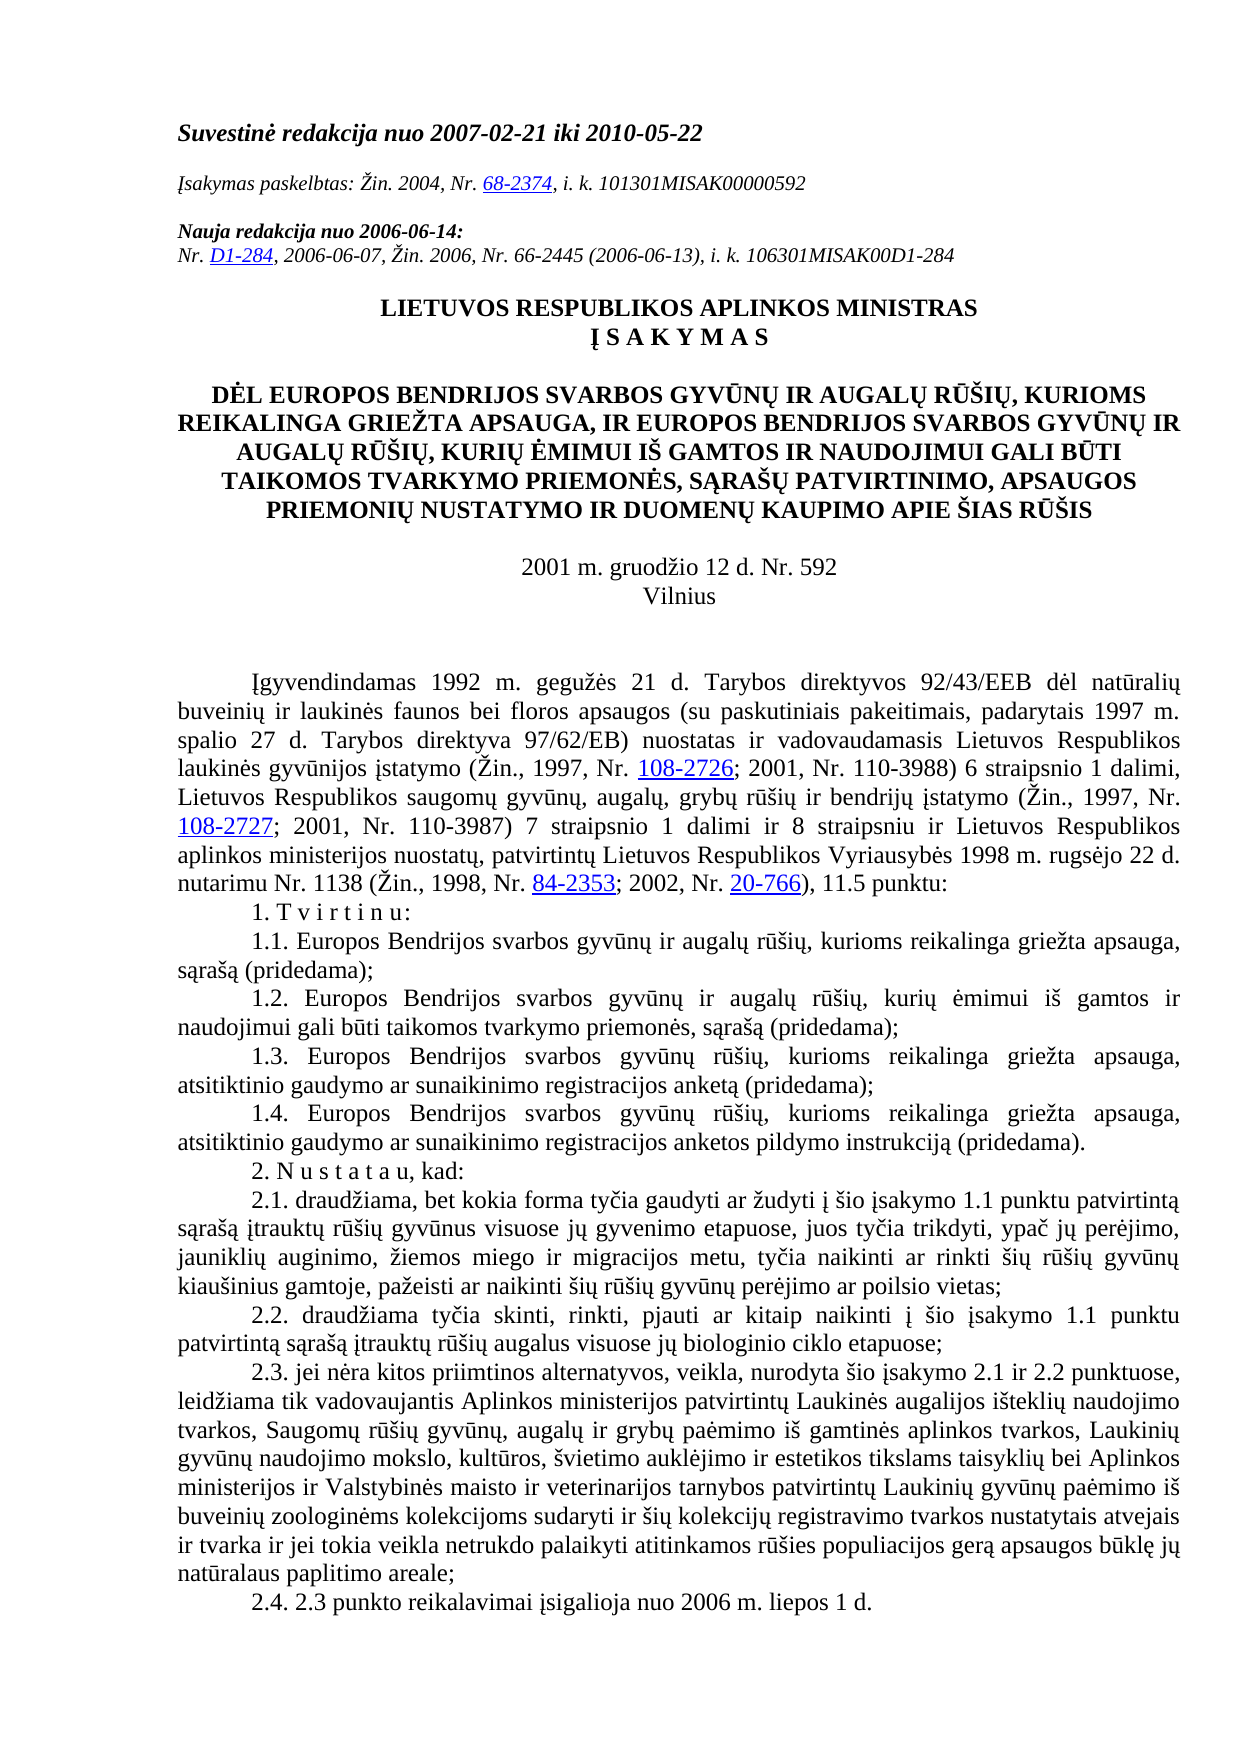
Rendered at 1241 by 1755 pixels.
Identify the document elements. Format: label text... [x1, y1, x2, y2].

text Įsakymas paskelbtas: Žin. 2004, Nr. 68-2374, i. k. 101301MISAK00000592 [177, 171, 1181, 195]
text 1. Tvirtinu: [177, 897, 1181, 926]
text 2001 m. gruodžio 12 d. Nr. 592 [177, 552, 1181, 581]
text Vilnius [177, 581, 1181, 610]
text 1.2. Europos Bendrijos svarbos gyvūnų ir augalų rūšių, kurių ėmimui iš gamtos ir naudojimui gali būti taikomos tvarkymo priemonės, sąrašą (pridedama); [177, 983, 1181, 1041]
text Nauja redakcija nuo 2006-06-14: [177, 219, 1181, 243]
text 2.3. jei nėra kitos priimtinos alternatyvos, veikla, nurodyta šio įsakymo 2.1 ir 2.2 punktuose, leidžiama tik vadovaujantis Aplinkos ministerijos patvirtintų Laukinės augalijos išteklių naudojimo tvarkos, Saugomų rūšių gyvūnų, augalų ir grybų paėmimo iš gamtinės aplinkos tvarkos, Laukinių gyvūnų naudojimo mokslo, kultūros, švietimo auklėjimo ir estetikos tikslams taisyklių bei Aplinkos ministerijos ir Valstybinės maisto ir veterinarijos tarnybos patvirtintų Laukinių gyvūnų paėmimo iš buveinių zoologinėms kolekcijoms sudaryti ir šių kolekcijų registravimo tvarkos nustatytais atvejais ir tvarka ir jei tokia veikla netrukdo palaikyti atitinkamos rūšies populiacijos gerą apsaugos būklę jų natūralaus paplitimo areale; [177, 1357, 1181, 1587]
text 1.4. Europos Bendrijos svarbos gyvūnų rūšių, kurioms reikalinga griežta apsauga, atsitiktinio gaudymo ar sunaikinimo registracijos anketos pildymo instrukciją (pridedama). [177, 1098, 1181, 1156]
text 1.3. Europos Bendrijos svarbos gyvūnų rūšių, kurioms reikalinga griežta apsauga, atsitiktinio gaudymo ar sunaikinimo registracijos anketą (pridedama); [177, 1041, 1181, 1098]
text DĖL EUROPOS BENDRIJOS SVARBOS GYVŪNŲ IR AUGALŲ RŪŠIŲ, KURIOMS REIKALINGA GRIEŽTA APSAUGA, IR EUROPOS BENDRIJOS SVARBOS GYVŪNŲ IR AUGALŲ RŪŠIŲ, KURIŲ ĖMIMUI IŠ GAMTOS IR NAUDOJIMUI GALI BŪTI TAIKOMOS TVARKYMO PRIEMONĖS, SĄRAŠŲ PATVIRTINIMO, APSAUGOS PRIEMONIŲ NUSTATYMO IR DUOMENŲ KAUPIMO APIE ŠIAS RŪŠIS [177, 380, 1181, 523]
text 2.1. draudžiama, bet kokia forma tyčia gaudyti ar žudyti į šio įsakymo 1.1 punktu patvirtintą sąrašą įtrauktų rūšių gyvūnus visuose jų gyvenimo etapuose, juos tyčia trikdyti, ypač jų perėjimo, jauniklių auginimo, žiemos miego ir migracijos metu, tyčia naikinti ar rinkti šių rūšių gyvūnų kiaušinius gamtoje, pažeisti ar naikinti šių rūšių gyvūnų perėjimo ar poilsio vietas; [177, 1185, 1181, 1300]
text LIETUVOS RESPUBLIKOS APLINKOS MINISTRAS [177, 293, 1181, 322]
text Įgyvendindamas 1992 m. gegužės 21 d. Tarybos direktyvos 92/43/EEB dėl natūralių buveinių ir laukinės faunos bei floros apsaugos (su paskutiniais pakeitimais, padarytais 1997 m. spalio 27 d. Tarybos direktyva 97/62/EB) nuostatas ir vadovaudamasis Lietuvos Respublikos laukinės gyvūnijos įstatymo (Žin., 1997, Nr. 108-2726; 2001, Nr. 110-3988) 6 straipsnio 1 dalimi, Lietuvos Respublikos saugomų gyvūnų, augalų, grybų rūšių ir bendrijų įstatymo (Žin., 1997, Nr. 108-2727; 2001, Nr. 110-3987) 7 straipsnio 1 dalimi ir 8 straipsniu ir Lietuvos Respublikos aplinkos ministerijos nuostatų, patvirtintų Lietuvos Respublikos Vyriausybės 1998 m. rugsėjo 22 d. nutarimu Nr. 1138 (Žin., 1998, Nr. 84-2353; 2002, Nr. 20-766), 11.5 punktu: [177, 667, 1181, 897]
text 2.2. draudžiama tyčia skinti, rinkti, pjauti ar kitaip naikinti į šio įsakymo 1.1 punktu patvirtintą sąrašą įtrauktų rūšių augalus visuose jų biologinio ciklo etapuose; [177, 1300, 1181, 1357]
text 1.1. Europos Bendrijos svarbos gyvūnų ir augalų rūšių, kurioms reikalinga griežta apsauga, sąrašą (pridedama); [177, 926, 1181, 983]
text 2. Nustatau, kad: [177, 1156, 1181, 1185]
text 2.4. 2.3 punkto reikalavimai įsigalioja nuo 2006 m. liepos 1 d. [177, 1587, 1181, 1616]
text Nr. D1-284, 2006-06-07, Žin. 2006, Nr. 66-2445 (2006-06-13), i. k. 106301MISAK00D1-284 [177, 243, 1181, 267]
text Suvestinė redakcija nuo 2007-02-21 iki 2010-05-22 [177, 118, 1181, 147]
text ĮSAKYMAS [177, 322, 1181, 351]
